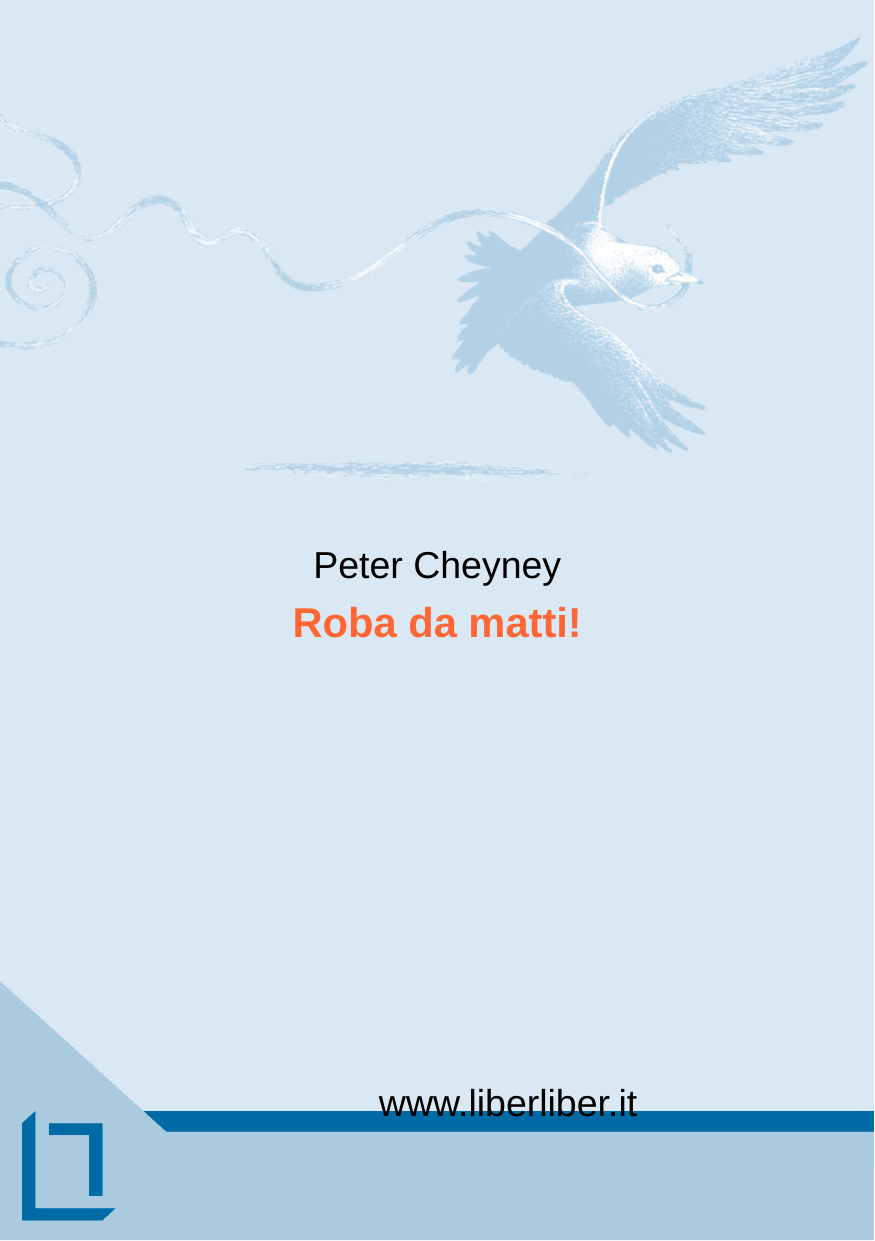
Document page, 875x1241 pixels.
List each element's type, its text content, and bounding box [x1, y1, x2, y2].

text Peter Cheyney [94, 543, 779, 586]
text Roba da matti! [94, 598, 779, 646]
picture [0, 0, 874, 1241]
text www.liberliber.it [331, 1081, 685, 1124]
